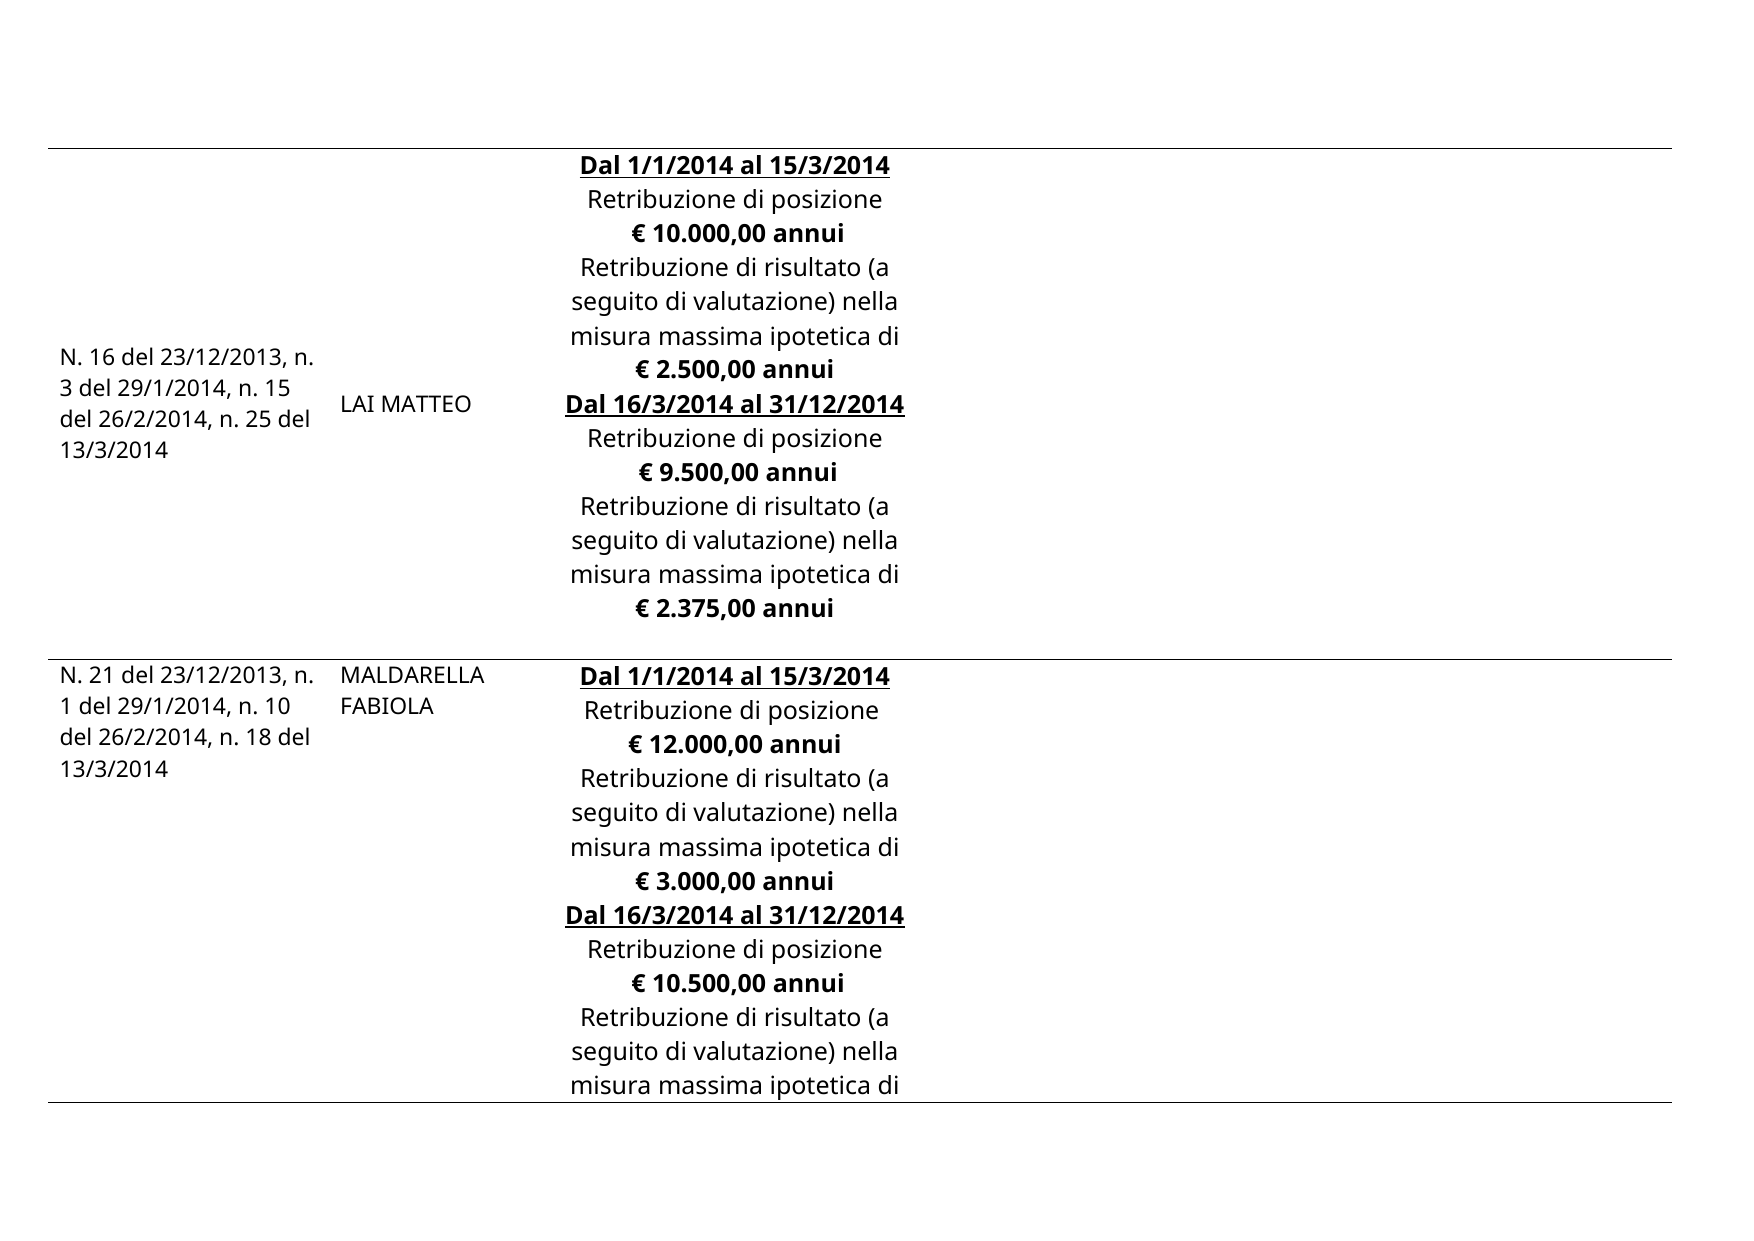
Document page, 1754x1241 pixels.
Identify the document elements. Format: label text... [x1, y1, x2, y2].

table_cell [1421, 660, 1672, 1102]
table_cell N. 16 del 23/12/2013, n. 3 del 29/1/2014, n. 15 del 26/2/2014, n. 25 del 13/3/2014 [48, 149, 329, 659]
table_cell LAI MATTEO [329, 149, 535, 659]
table_cell [1170, 149, 1421, 659]
table_cell N. 21 del 23/12/2013, n. 1 del 29/1/2014, n. 10 del 26/2/2014, n. 18 del 13/3/2014 [48, 660, 329, 1102]
table_cell [934, 149, 1170, 659]
table_cell Dal 1/1/2014 al 15/3/2014 Retribuzione di posizione € 12.000,00 annui Retribuzione di risultato (a seguito di valutazione) nella misura massima ipotetica di € 3.000,00 annui Dal 16/3/2014 al 31/12/2014 Retribuzione di posizione € 10.500,00 annui Retribuzione di risultato (a seguito di valutazione) nella misura massima ipotetica di [535, 660, 934, 1102]
table_cell [1421, 149, 1672, 659]
table_cell MALDARELLA FABIOLA [329, 660, 535, 1102]
table_cell Dal 1/1/2014 al 15/3/2014 Retribuzione di posizione € 10.000,00 annui Retribuzione di risultato (a seguito di valutazione) nella misura massima ipotetica di € 2.500,00 annui Dal 16/3/2014 al 31/12/2014 Retribuzione di posizione € 9.500,00 annui Retribuzione di risultato (a seguito di valutazione) nella misura massima ipotetica di € 2.375,00 annui [535, 149, 934, 659]
table_cell [1170, 660, 1421, 1102]
table_cell [934, 660, 1170, 1102]
